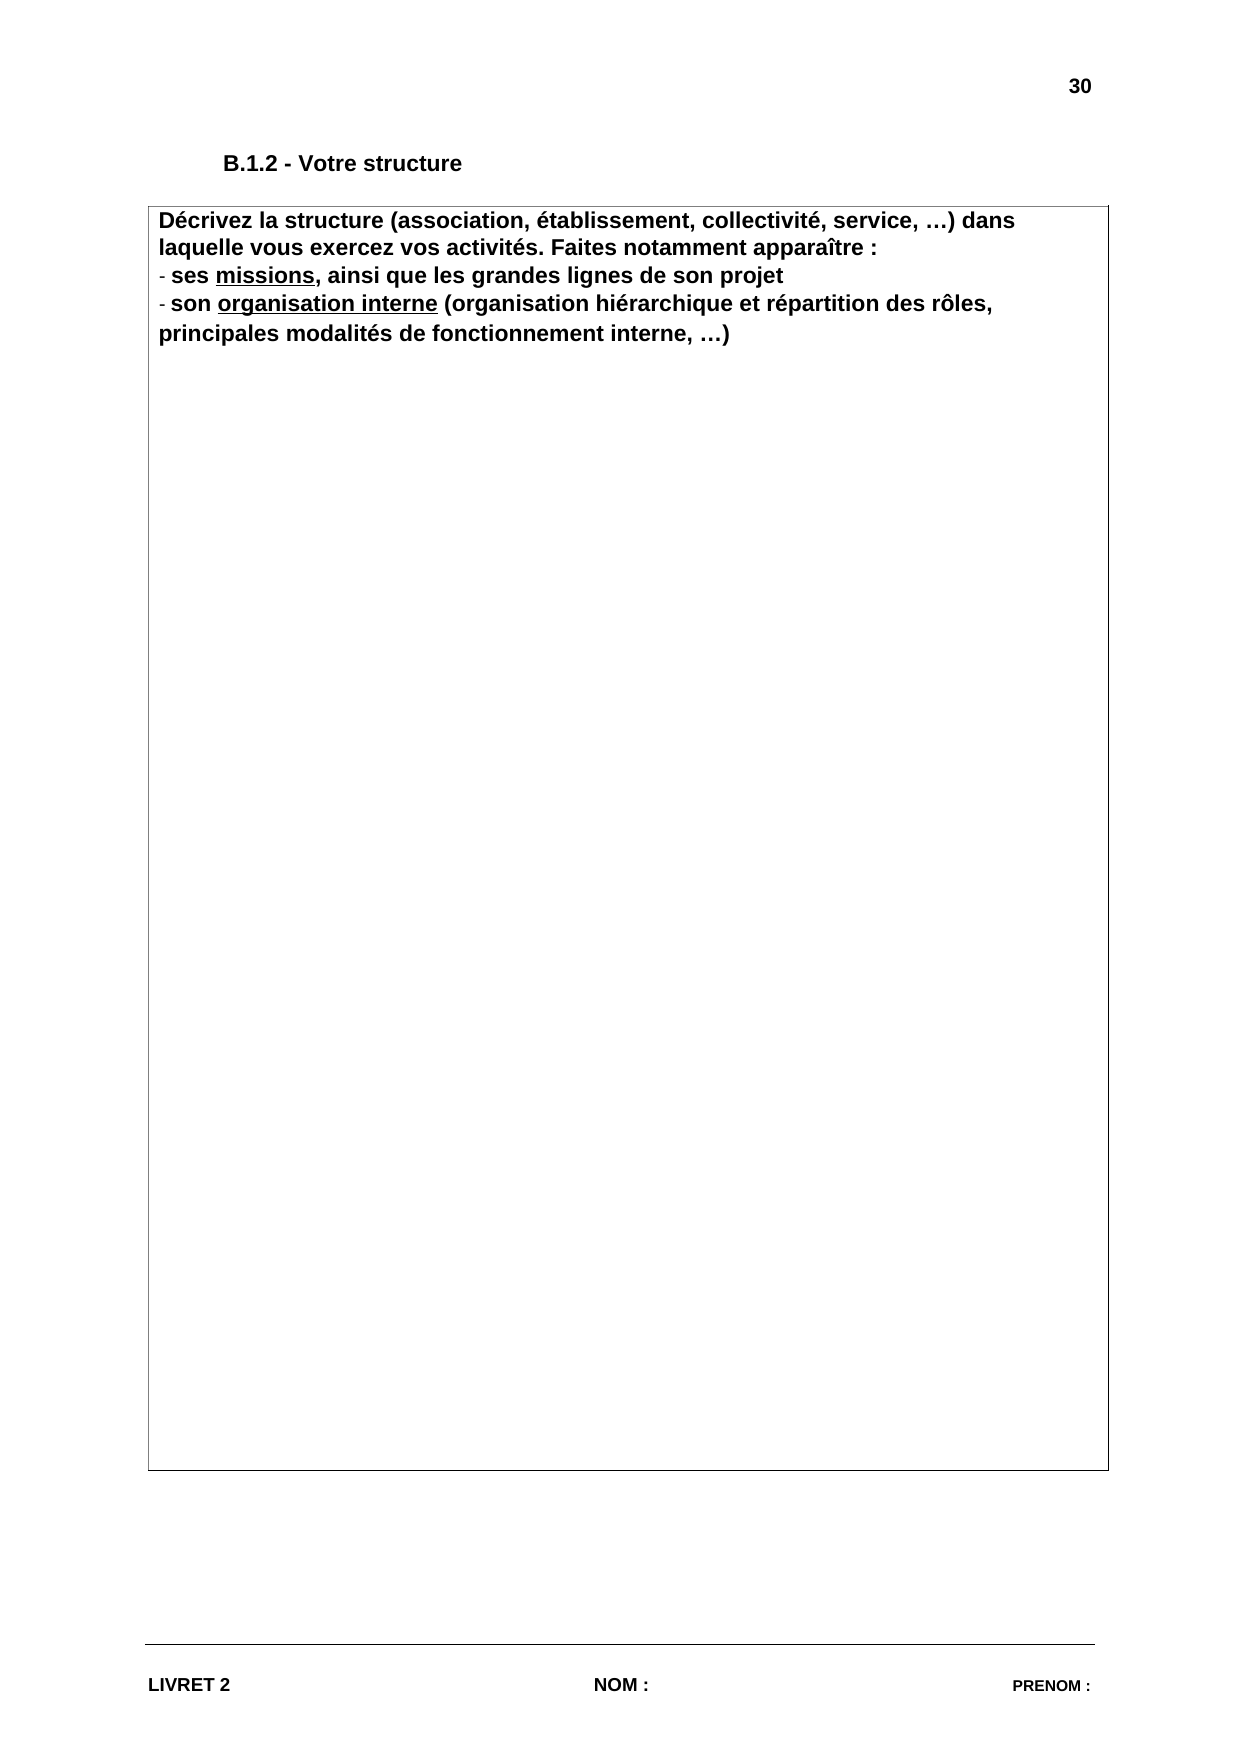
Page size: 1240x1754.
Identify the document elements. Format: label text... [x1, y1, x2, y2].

text B.1.2 - Votre structure [223, 149, 1095, 176]
text 30 [1069, 74, 1095, 98]
text LIVRET 2 NOM : PRENOM : [148, 1672, 1095, 1696]
